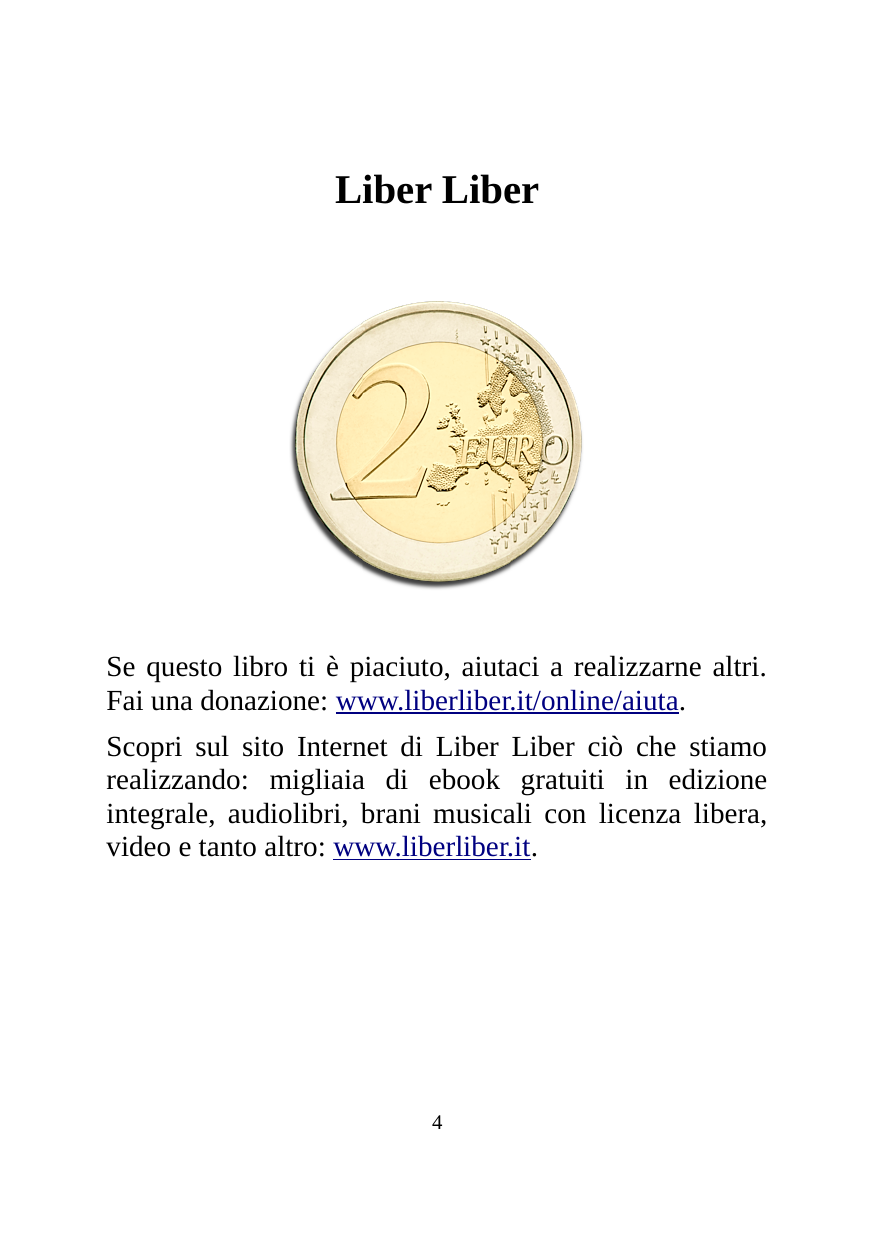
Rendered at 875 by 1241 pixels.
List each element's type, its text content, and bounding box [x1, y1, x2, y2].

text Se questo libro ti è piaciuto, aiutaci a realizzarne altri. Fai una donazione: www.liberliber.it/online/aiuta. [106, 649, 768, 716]
text Scopri sul sito Internet di Liber Liber ciò che stiamo realizzando: migliaia di ebook gratuiti in edizione integrale, audiolibri, brani musicali con licenza libera, video e tanto altro: www.liberliber.it. [106, 729, 768, 863]
picture [289, 295, 585, 591]
subtitle Liber Liber [106, 165, 768, 212]
